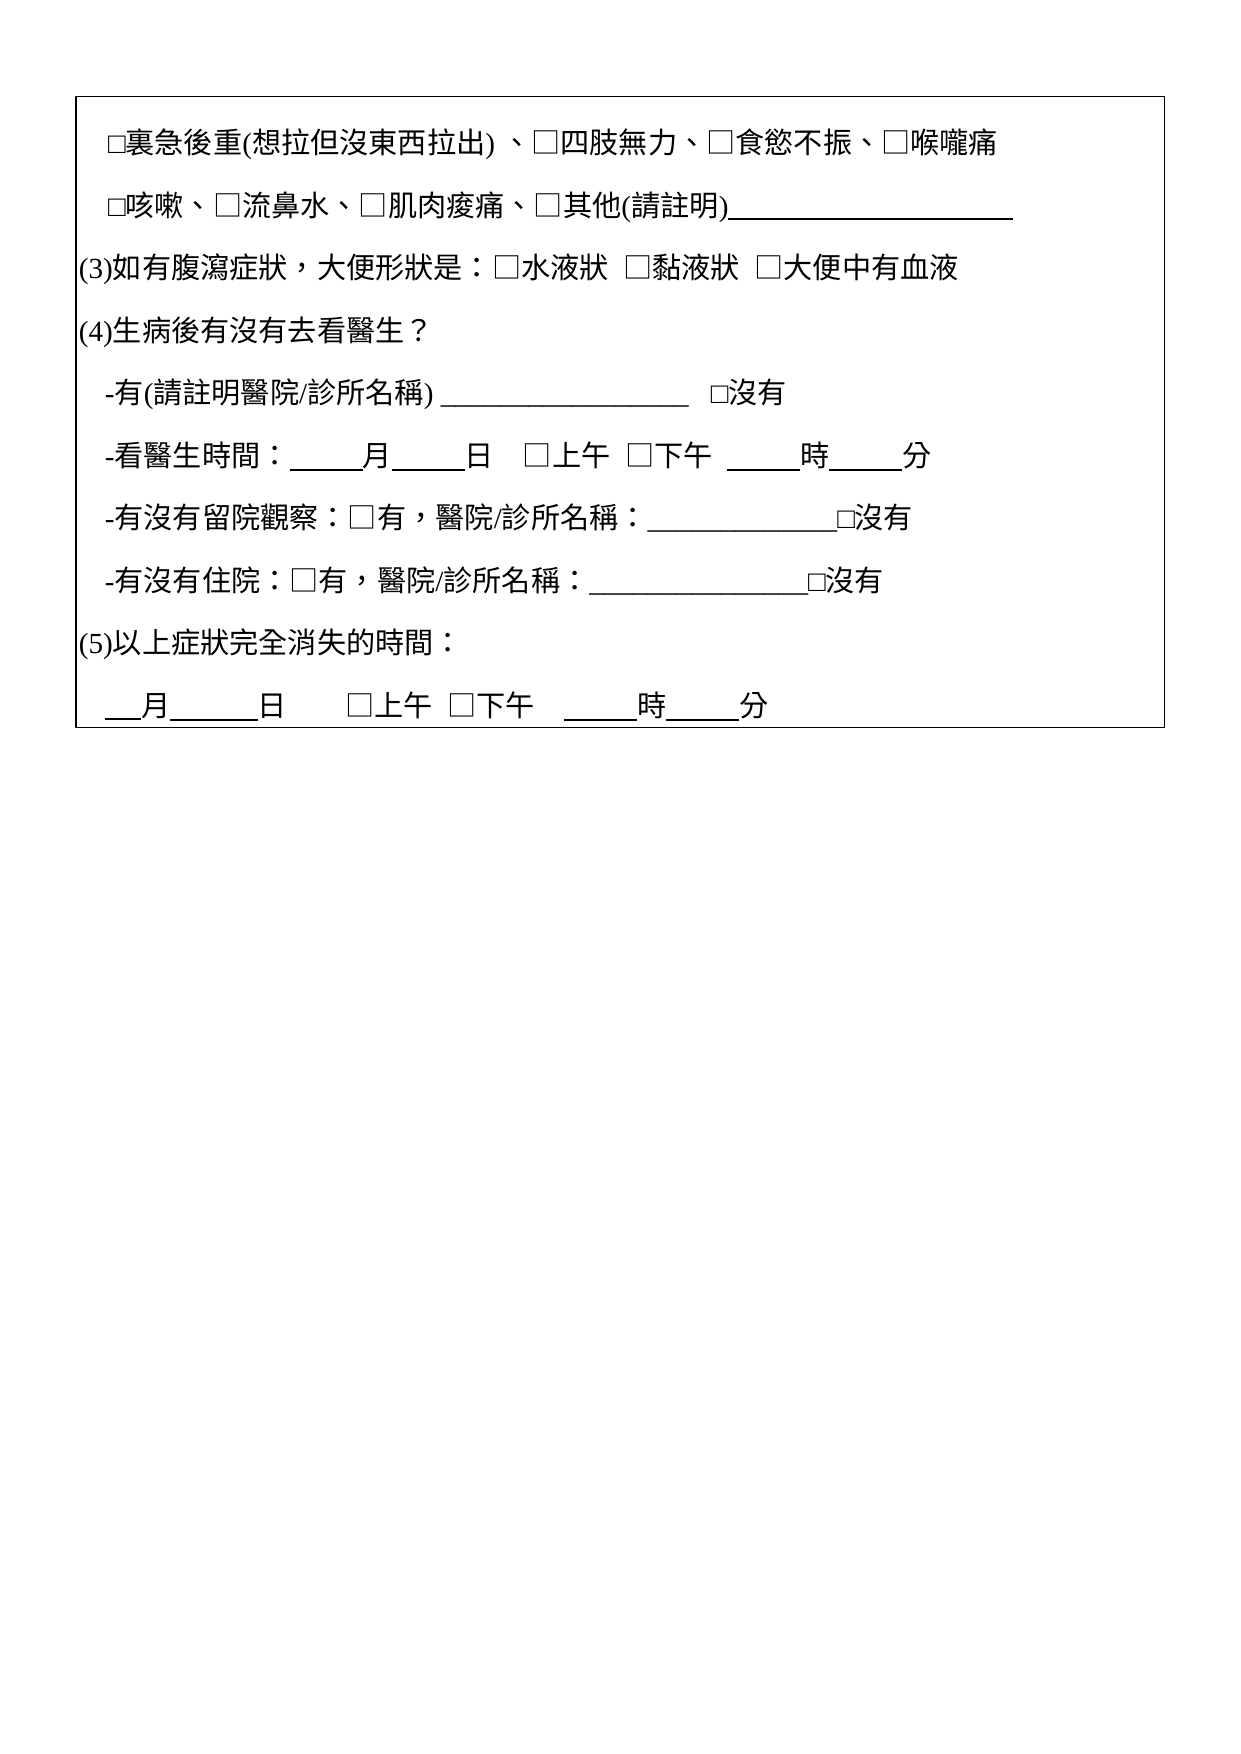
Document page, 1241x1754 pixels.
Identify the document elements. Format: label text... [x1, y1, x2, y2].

text -看醫生時間： 月 日 □上午 □下午 時 分 [77, 408, 1164, 471]
text (3)如有腹瀉症狀，大便形狀是：□水液狀 □黏液狀 □大便中有血液 [77, 221, 1164, 283]
text □裏急後重(想拉但沒東西拉出) 、□四肢無力、□食慾不振、□喉嚨痛 [77, 97, 1164, 158]
text (5)以上症狀完全消失的時間： [77, 599, 1164, 662]
text (4)生病後有沒有去看醫生？ [77, 283, 1164, 346]
text -有沒有留院觀察：□有，醫院/診所名稱：_____________□沒有 [77, 471, 1164, 537]
text □咳嗽、□流鼻水、□肌肉痠痛、□其他(請註明) [77, 158, 1164, 221]
text -有沒有住院：□有，醫院/診所名稱：_______________□沒有 [77, 537, 1164, 599]
text 月 日 □上午 □下午 時 分 [77, 662, 1164, 727]
text -有(請註明醫院/診所名稱) _________________ □沒有 [77, 346, 1164, 408]
